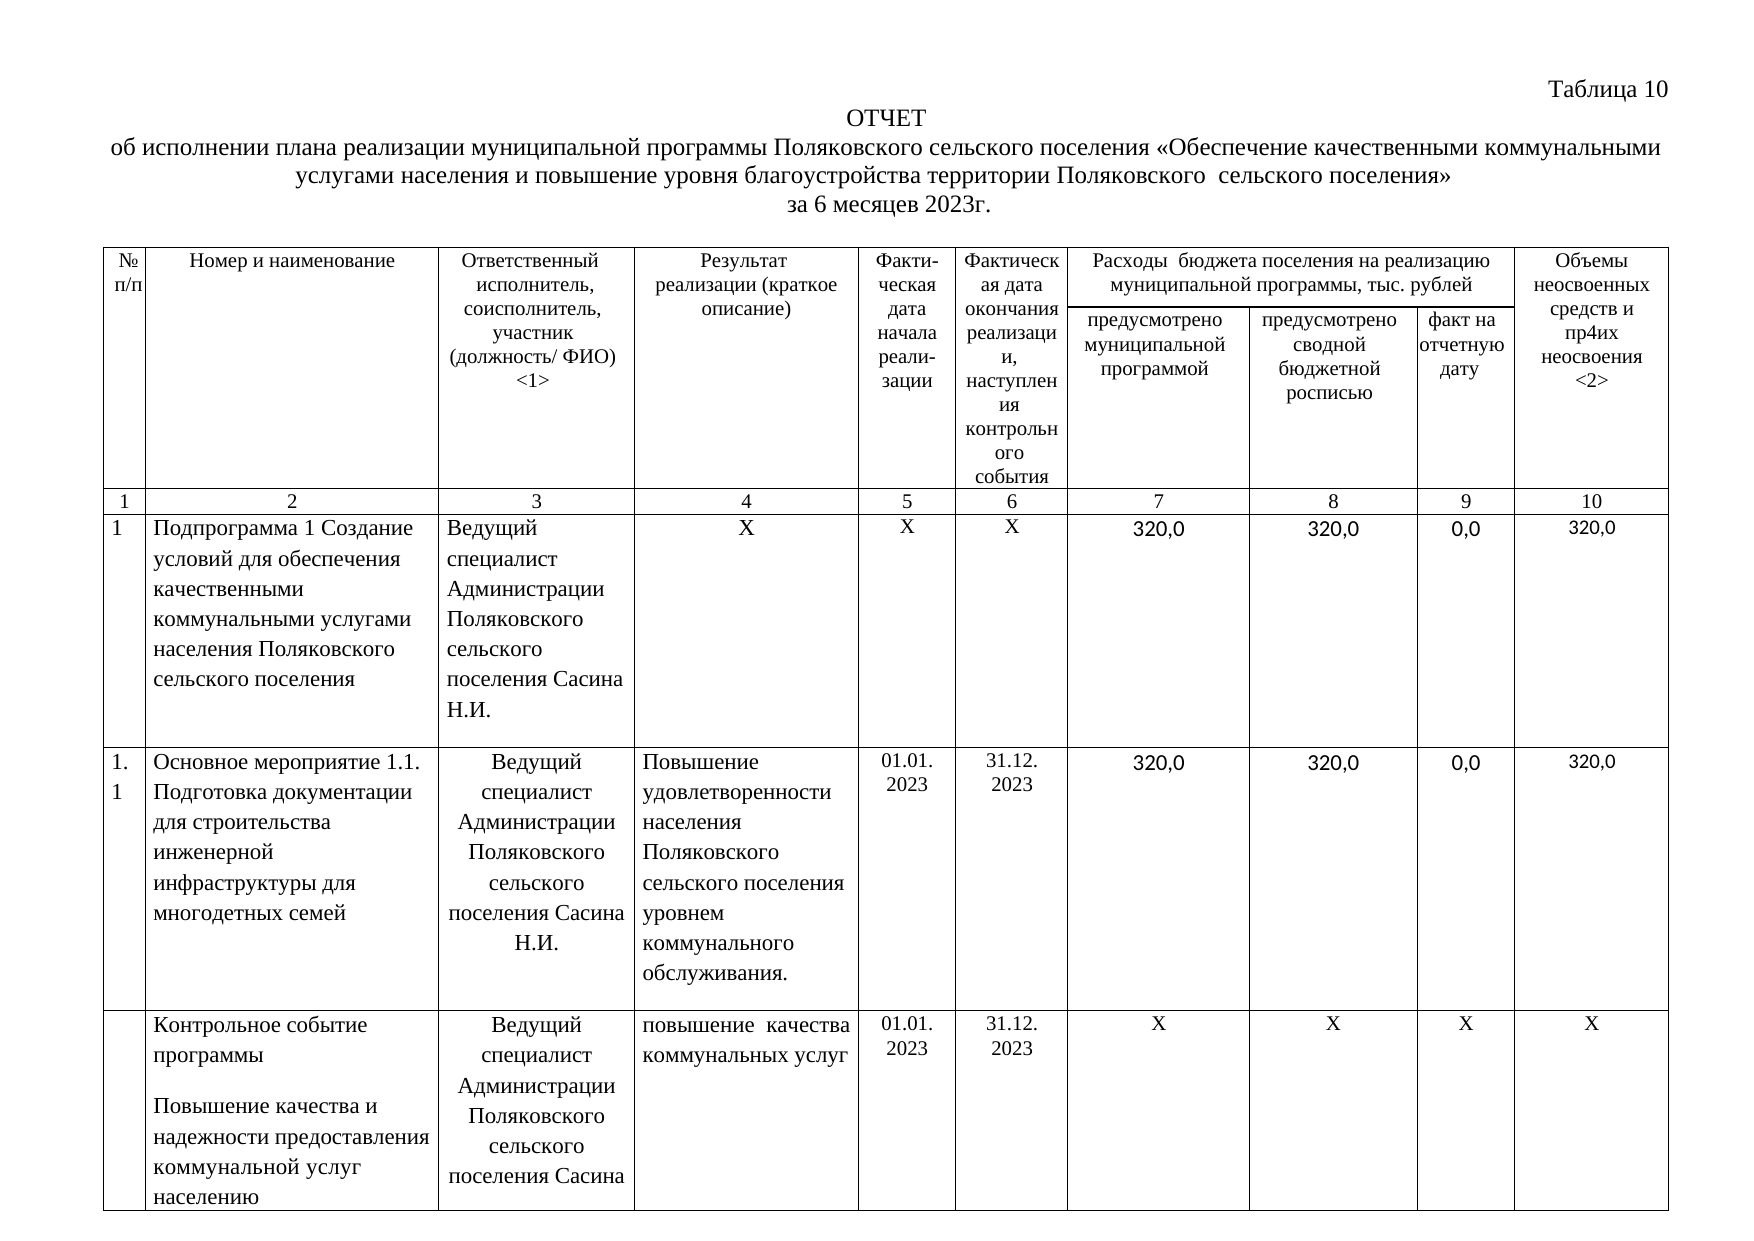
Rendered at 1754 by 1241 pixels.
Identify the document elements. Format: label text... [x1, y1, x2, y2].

text ОТЧЕТ [103, 103, 1668, 132]
table_cell 2 [146, 489, 438, 513]
table_cell 1 [104, 515, 145, 747]
table_cell 01.01. 2023 [859, 1011, 955, 1209]
table_header Ответственный исполнитель, соисполнитель, участник (должность/ ФИО) <1> [439, 248, 634, 488]
table_header Результат реализации (краткое описание) [635, 248, 858, 488]
table_cell 6 [956, 489, 1067, 513]
table_cell X [1418, 1011, 1514, 1209]
table_cell 3 [439, 489, 634, 513]
table_cell X [956, 515, 1067, 747]
table_cell 320,0 [1515, 748, 1668, 1010]
table_cell 10 [1515, 489, 1668, 513]
table_cell Ведущий специалист Администрации Поляковского сельского поселения Сасина Н.И. [439, 515, 634, 747]
table_cell X [635, 515, 858, 747]
table_cell 320,0 [1068, 748, 1249, 1010]
table_header Расходы бюджета поселения на реализацию муниципальной программы, тыс. рублей [1068, 248, 1514, 306]
table_header Факти-ческая дата начала реали-зации [859, 248, 955, 488]
table_cell 320,0 [1068, 515, 1249, 747]
table_cell 0,0 [1418, 748, 1514, 1010]
table_cell X [1515, 1011, 1668, 1209]
table_header Фактическая дата окончания реализации, наступления контрольного события [956, 248, 1067, 488]
table_cell 7 [1068, 489, 1249, 513]
table_cell 4 [635, 489, 858, 513]
table_cell X [1250, 1011, 1417, 1209]
table_cell 1.1 [104, 748, 145, 1010]
table_cell 31.12. 2023 [956, 1011, 1067, 1209]
table_cell 0,0 [1418, 515, 1514, 747]
table_cell повышение качества коммунальных услуг [635, 1011, 858, 1209]
table_cell 8 [1250, 489, 1417, 513]
table_cell Ведущий специалист Администрации Поляковского сельского поселения Сасина Н.И. [439, 1011, 634, 1209]
table_cell 5 [859, 489, 955, 513]
table_cell 9 [1418, 489, 1514, 513]
table_cell Ведущий специалист Администрации Поляковского сельского поселения Сасина Н.И. [439, 748, 634, 1010]
table_cell Основное мероприятие 1.1. Подготовка документации для строительства инженерной инфраструктуры для многодетных семей [146, 748, 438, 1010]
text Таблица 10 [103, 74, 1668, 103]
table_cell Подпрограмма 1 Создание условий для обеспечения качественными коммунальными услугами населения Поляковского сельского поселения [146, 515, 438, 747]
table_cell Повышение удовлетворенности населения Поляковского сельского поселения уровнем коммунального обслуживания. [635, 748, 858, 1010]
table_cell 01.01. 2023 [859, 748, 955, 1010]
table_cell 320,0 [1250, 515, 1417, 747]
text за 6 месяцев 2023г. [103, 189, 1668, 218]
table_cell факт на отчетную дату [1418, 308, 1514, 488]
table_cell Контрольное событие программы Повышение качества и надежности предоставления коммунальной услуг населению [146, 1011, 438, 1209]
table_header Номер и наименование [146, 248, 438, 488]
text об исполнении плана реализации муниципальной программы Поляковского сельского поселения «Обеспечение качественными коммунальными услугами населения и повышение уровня благоустройства территории Поляковского сельского поселения» [103, 132, 1668, 189]
table_cell X [1068, 1011, 1249, 1209]
table_cell 320,0 [1250, 748, 1417, 1010]
table_cell 1 [104, 489, 145, 513]
table_cell 31.12. 2023 [956, 748, 1067, 1010]
table_cell X [859, 515, 955, 747]
table_cell [104, 1011, 145, 1209]
table_header Объемы неосвоенных средств и пр4их неосвоения <2> [1515, 248, 1668, 488]
table_header № п/п [104, 248, 145, 488]
table_cell предусмотрено муниципальной программой [1068, 308, 1249, 488]
table_cell предусмотрено сводной бюджетной росписью [1250, 308, 1417, 488]
table_cell 320,0 [1515, 515, 1668, 747]
